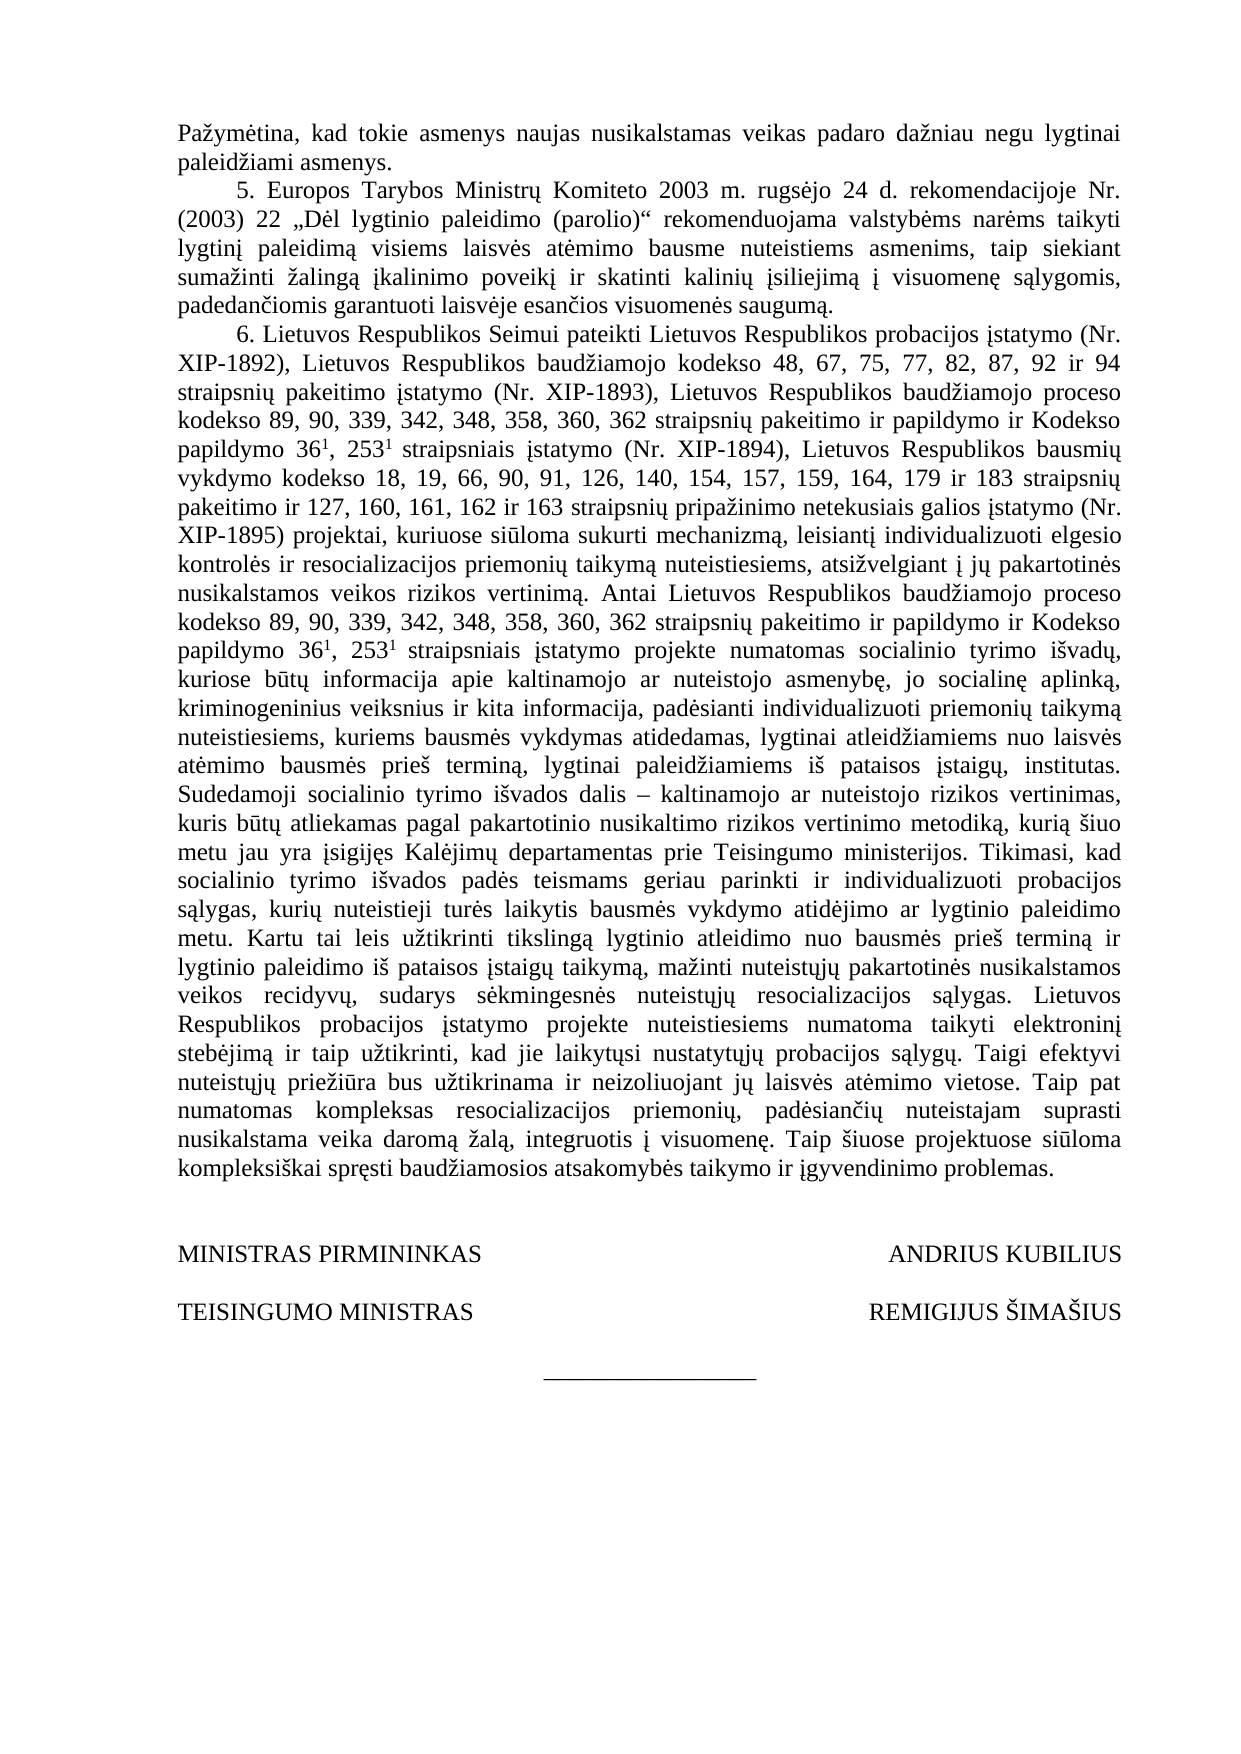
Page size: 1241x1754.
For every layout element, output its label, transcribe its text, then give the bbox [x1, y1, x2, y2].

text 5. Europos Tarybos Ministrų Komiteto 2003 m. rugsėjo 24 d. rekomendacijoje Nr. (2003) 22 „Dėl lygtinio paleidimo (parolio)“ rekomenduojama valstybėms narėms taikyti lygtinį paleidimą visiems laisvės atėmimo bausme nuteistiems asmenims, taip siekiant sumažinti žalingą įkalinimo poveikį ir skatinti kalinių įsiliejimą į visuomenę sąlygomis, padedančiomis garantuoti laisvėje esančios visuomenės saugumą. [177, 176, 1122, 319]
text TEISINGUMO MINISTRAS REMIGIJUS ŠIMAŠIUS [177, 1297, 1122, 1326]
text 6. Lietuvos Respublikos Seimui pateikti Lietuvos Respublikos probacijos įstatymo (Nr. XIP-1892), Lietuvos Respublikos baudžiamojo kodekso 48, 67, 75, 77, 82, 87, 92 ir 94 straipsnių pakeitimo įstatymo (Nr. XIP-1893), Lietuvos Respublikos baudžiamojo proceso kodekso 89, 90, 339, 342, 348, 358, 360, 362 straipsnių pakeitimo ir papildymo ir Kodekso papildymo 361, 2531 straipsniais įstatymo (Nr. XIP-1894), Lietuvos Respublikos bausmių vykdymo kodekso 18, 19, 66, 90, 91, 126, 140, 154, 157, 159, 164, 179 ir 183 straipsnių pakeitimo ir 127, 160, 161, 162 ir 163 straipsnių pripažinimo netekusiais galios įstatymo (Nr. XIP-1895) projektai, kuriuose siūloma sukurti mechanizmą, leisiantį individualizuoti elgesio kontrolės ir resocializacijos priemonių taikymą nuteistiesiems, atsižvelgiant į jų pakartotinės nusikalstamos veikos rizikos vertinimą. Antai Lietuvos Respublikos baudžiamojo proceso kodekso 89, 90, 339, 342, 348, 358, 360, 362 straipsnių pakeitimo ir papildymo ir Kodekso papildymo 361, 2531 straipsniais įstatymo projekte numatomas socialinio tyrimo išvadų, kuriose būtų informacija apie kaltinamojo ar nuteistojo asmenybę, jo socialinę aplinką, kriminogeninius veiksnius ir kita informacija, padėsianti individualizuoti priemonių taikymą nuteistiesiems, kuriems bausmės vykdymas atidedamas, lygtinai atleidžiamiems nuo laisvės atėmimo bausmės prieš terminą, lygtinai paleidžiamiems iš pataisos įstaigų, institutas. Sudedamoji socialinio tyrimo išvados dalis – kaltinamojo ar nuteistojo rizikos vertinimas, kuris būtų atliekamas pagal pakartotinio nusikaltimo rizikos vertinimo metodiką, kurią šiuo metu jau yra įsigijęs Kalėjimų departamentas prie Teisingumo ministerijos. Tikimasi, kad socialinio tyrimo išvados padės teismams geriau parinkti ir individualizuoti probacijos sąlygas, kurių nuteistieji turės laikytis bausmės vykdymo atidėjimo ar lygtinio paleidimo metu. Kartu tai leis užtikrinti tikslingą lygtinio atleidimo nuo bausmės prieš terminą ir lygtinio paleidimo iš pataisos įstaigų taikymą, mažinti nuteistųjų pakartotinės nusikalstamos veikos recidyvų, sudarys sėkmingesnės nuteistųjų resocializacijos sąlygas. Lietuvos Respublikos probacijos įstatymo projekte nuteistiesiems numatoma taikyti elektroninį stebėjimą ir taip užtikrinti, kad jie laikytųsi nustatytųjų probacijos sąlygų. Taigi efektyvi nuteistųjų priežiūra bus užtikrinama ir neizoliuojant jų laisvės atėmimo vietose. Taip pat numatomas kompleksas resocializacijos priemonių, padėsiančių nuteistajam suprasti nusikalstama veika daromą žalą, integruotis į visuomenę. Taip šiuose projektuose siūloma kompleksiškai spręsti baudžiamosios atsakomybės taikymo ir įgyvendinimo problemas. [177, 319, 1122, 1182]
text _________________ [177, 1354, 1122, 1383]
text MINISTRAS PIRMININKAS ANDRIUS KUBILIUS [177, 1239, 1122, 1268]
text Pažymėtina, kad tokie asmenys naujas nusikalstamas veikas padaro dažniau negu lygtinai paleidžiami asmenys. [177, 118, 1122, 176]
